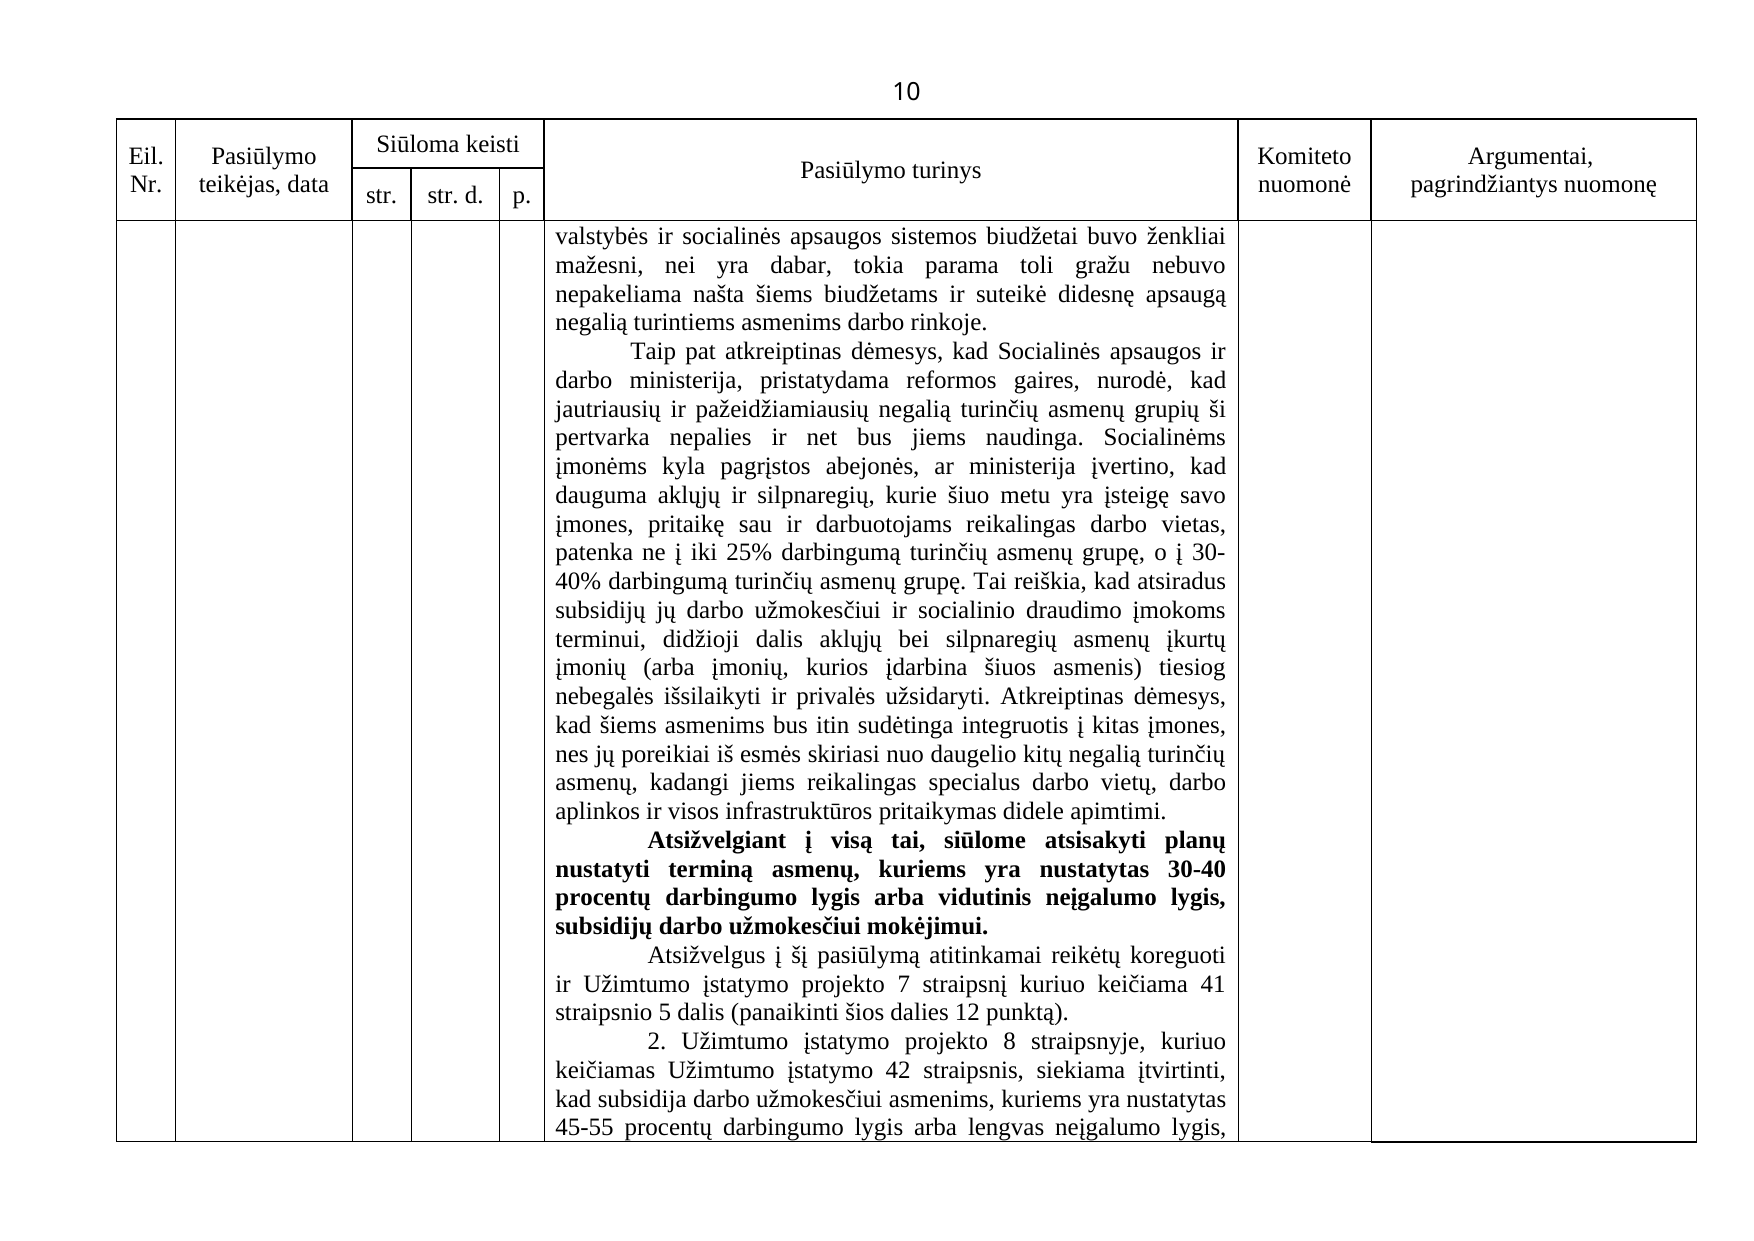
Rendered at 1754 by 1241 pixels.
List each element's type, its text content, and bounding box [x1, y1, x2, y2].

table_header Pasiūlymo teikėjas, data [176, 120, 351, 219]
table_cell valstybės ir socialinės apsaugos sistemos biudžetai buvo ženkliai mažesni, nei yra dabar, tokia parama toli gražu nebuvo nepakeliama našta šiems biudžetams ir suteikė didesnę apsaugą negalią turintiems asmenims darbo rinkoje. Taip pat atkreiptinas dėmesys, kad Socialinės apsaugos ir darbo ministerija, pristatydama reformos gaires, nurodė, kad jautriausių ir pažeidžiamiausių negalią turinčių asmenų grupių ši pertvarka nepalies ir net bus jiems naudinga. Socialinėms įmonėms kyla pagrįstos abejonės, ar ministerija įvertino, kad dauguma aklųjų ir silpnaregių, kurie šiuo metu yra įsteigę savo įmones, pritaikę sau ir darbuotojams reikalingas darbo vietas, patenka ne į iki 25% darbingumą turinčių asmenų grupę, o į 30-40% darbingumą turinčių asmenų grupę. Tai reiškia, kad atsiradus subsidijų jų darbo užmokesčiui ir socialinio draudimo įmokoms terminui, didžioji dalis aklųjų bei silpnaregių asmenų įkurtų įmonių (arba įmonių, kurios įdarbina šiuos asmenis) tiesiog nebegalės išsilaikyti ir privalės užsidaryti. Atkreiptinas dėmesys, kad šiems asmenims bus itin sudėtinga integruotis į kitas įmones, nes jų poreikiai iš esmės skiriasi nuo daugelio kitų negalią turinčių asmenų, kadangi jiems reikalingas specialus darbo vietų, darbo aplinkos ir visos infrastruktūros pritaikymas didele apimtimi. Atsižvelgiant į visą tai, siūlome atsisakyti planų nustatyti terminą asmenų, kuriems yra nustatytas 30-40 procentų darbingumo lygis arba vidutinis neįgalumo lygis, subsidijų darbo užmokesčiui mokėjimui. Atsižvelgus į šį pasiūlymą atitinkamai reikėtų koreguoti ir Užimtumo įstatymo projekto 7 straipsnį kuriuo keičiama 41 straipsnio 5 dalis (panaikinti šios dalies 12 punktą). 2. Užimtumo įstatymo projekto 8 straipsnyje, kuriuo keičiamas Užimtumo įstatymo 42 straipsnis, siekiama įtvirtinti, kad subsidija darbo užmokesčiui asmenims, kuriems yra nustatytas 45-55 procentų darbingumo lygis arba lengvas neįgalumo lygis, [545, 221, 1238, 1141]
table_cell [1372, 221, 1696, 1141]
table_cell [500, 221, 544, 1141]
table_cell str. [353, 169, 410, 219]
table_cell [1239, 221, 1371, 1141]
table_cell p. [500, 169, 543, 219]
table_cell [176, 221, 352, 1141]
table_header Komiteto nuomonė [1239, 120, 1370, 219]
table_header Pasiūlymo turinys [545, 120, 1237, 219]
table_cell [412, 221, 499, 1141]
table_cell [117, 221, 175, 1141]
table_cell str. d. [412, 169, 499, 219]
table_header Argumentai, pagrindžiantys nuomonę [1372, 120, 1696, 219]
table_cell [353, 221, 411, 1141]
table_header Eil. Nr. [117, 120, 175, 219]
table_header Siūloma keisti [353, 120, 543, 167]
